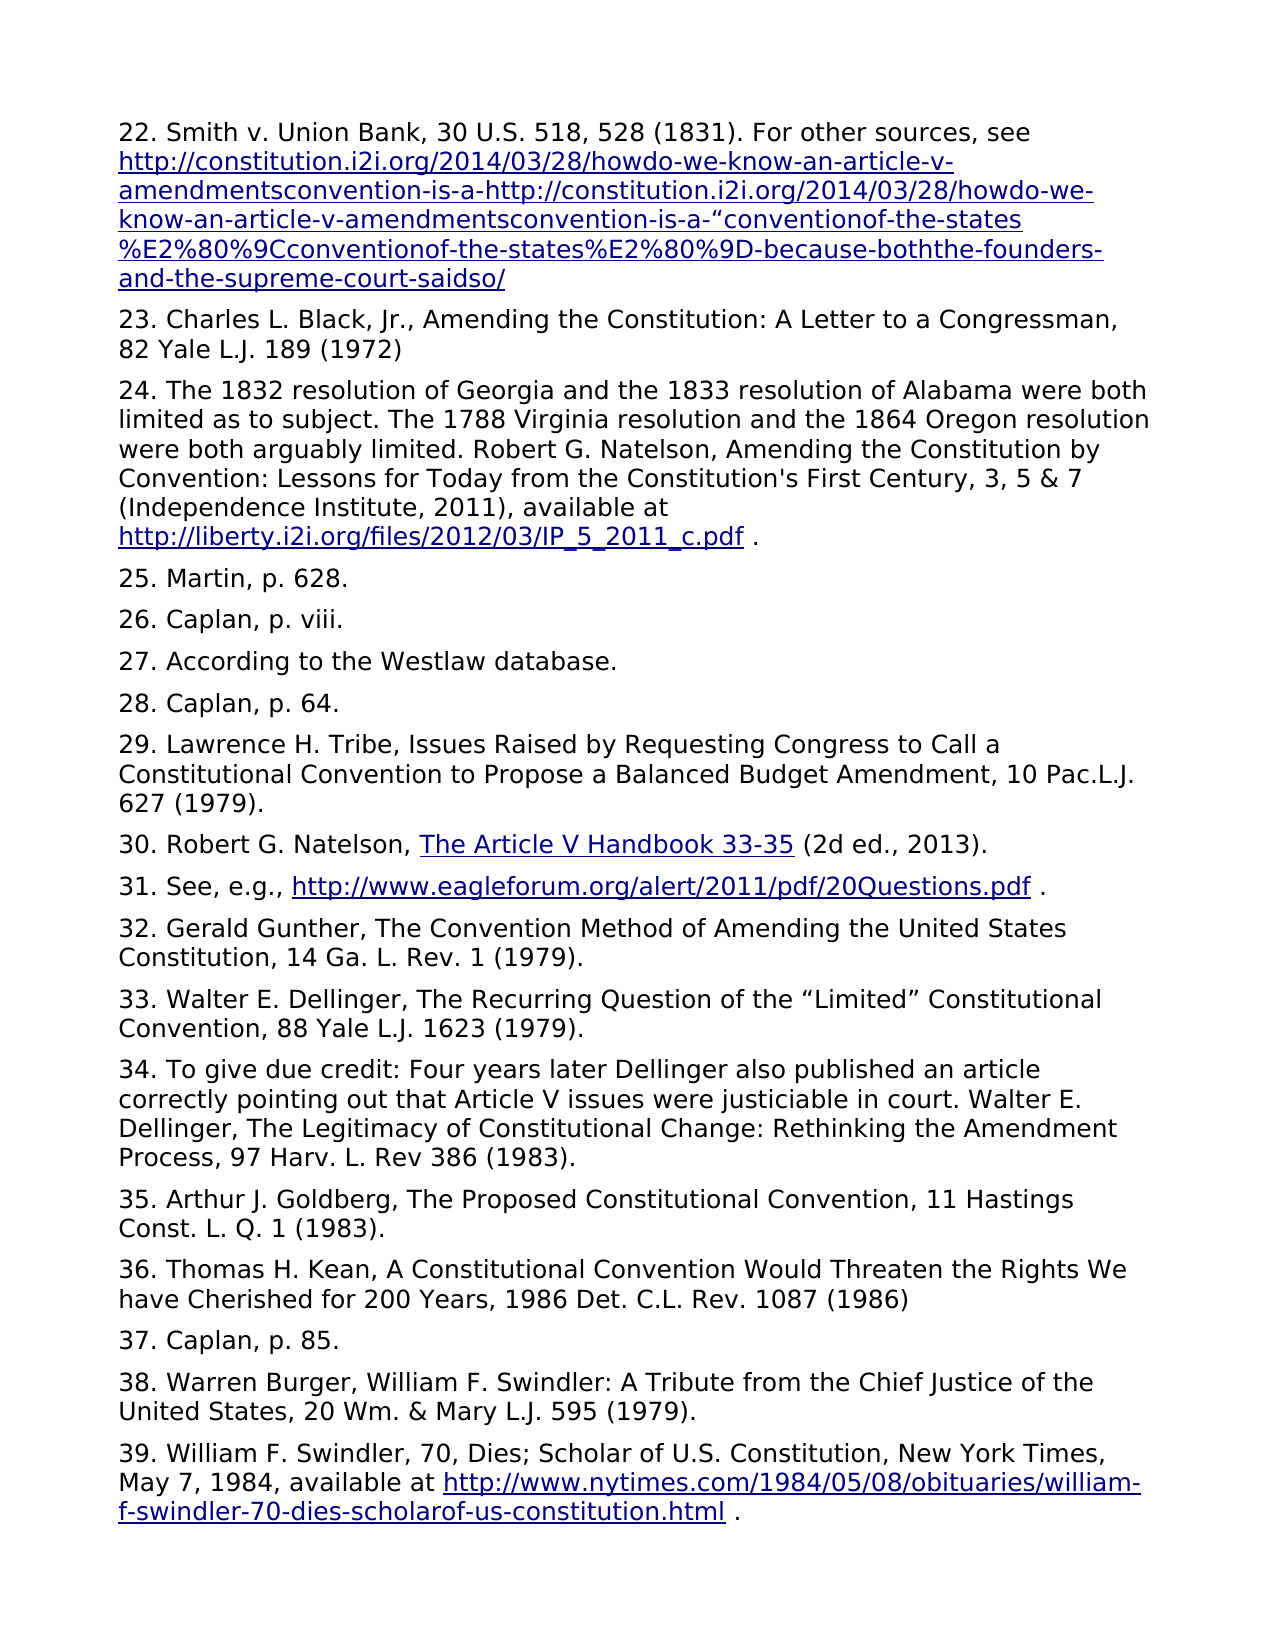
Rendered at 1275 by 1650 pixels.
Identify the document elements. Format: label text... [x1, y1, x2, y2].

text 38. Warren Burger, William F. Swindler: A Tribute from the Chief Justice of the United States, 20 Wm. & Mary L.J. 595 (1979). [118, 1368, 1157, 1426]
text 29. Lawrence H. Tribe, Issues Raised by Requesting Congress to Call a Constitutional Convention to Propose a Balanced Budget Amendment, 10 Pac.L.J. 627 (1979). [118, 731, 1157, 818]
text 30. Robert G. Natelson, The Article V Handbook 33-35 (2d ed., 2013). [118, 831, 1157, 860]
text 24. The 1832 resolution of Georgia and the 1833 resolution of Alabama were both limited as to subject. The 1788 Virginia resolution and the 1864 Oregon resolution were both arguably limited. Robert G. Natelson, Amending the Constitution by Convention: Lessons for Today from the Constitution's First Century, 3, 5 & 7 (Independence Institute, 2011), available at http://liberty.i2i.org/files/2012/03/IP_5_2011_c.pdf . [118, 376, 1157, 551]
text 36. Thomas H. Kean, A Constitutional Convention Would Threaten the Rights We have Cherished for 200 Years, 1986 Det. C.L. Rev. 1087 (1986) [118, 1256, 1157, 1314]
text 35. Arthur J. Goldberg, The Proposed Constitutional Convention, 11 Hastings Const. L. Q. 1 (1983). [118, 1185, 1157, 1243]
text 23. Charles L. Black, Jr., Amending the Constitution: A Letter to a Congressman, 82 Yale L.J. 189 (1972) [118, 306, 1157, 364]
text 37. Caplan, p. 85. [118, 1326, 1157, 1356]
text 26. Caplan, p. viii. [118, 606, 1157, 635]
text 25. Martin, p. 628. [118, 564, 1157, 593]
text 39. William F. Swindler, 70, Dies; Scholar of U.S. Constitution, New York Times, May 7, 1984, available at http://www.nytimes.com/1984/05/08/obituaries/william-f-swindler-70-dies-scholarof-us-constitution.html . [118, 1439, 1157, 1526]
text 33. Walter E. Dellinger, The Recurring Question of the “Limited” Constitutional Convention, 88 Yale L.J. 1623 (1979). [118, 985, 1157, 1043]
text 27. According to the Westlaw database. [118, 647, 1157, 676]
text 22. Smith v. Union Bank, 30 U.S. 518, 528 (1831). For other sources, see http://constitution.i2i.org/2014/03/28/howdo-we-know-an-article-v-amendmentsconvention-is-a-http://constitution.i2i.org/2014/03/28/howdo-we-know-an-article-v-amendmentsconvention-is-a-“conventionof-the-states%E2%80%9Cconventionof-the-states%E2%80%9D-because-boththe-founders-and-the-supreme-court-saidso/ [118, 118, 1157, 293]
text 32. Gerald Gunther, The Convention Method of Amending the United States Constitution, 14 Ga. L. Rev. 1 (1979). [118, 914, 1157, 972]
text 34. To give due credit: Four years later Dellinger also published an article correctly pointing out that Article V issues were justiciable in court. Walter E. Dellinger, The Legitimacy of Constitutional Change: Rethinking the Amendment Process, 97 Harv. L. Rev 386 (1983). [118, 1056, 1157, 1172]
text 28. Caplan, p. 64. [118, 689, 1157, 718]
text 31. See, e.g., http://www.eagleforum.org/alert/2011/pdf/20Questions.pdf . [118, 872, 1157, 901]
